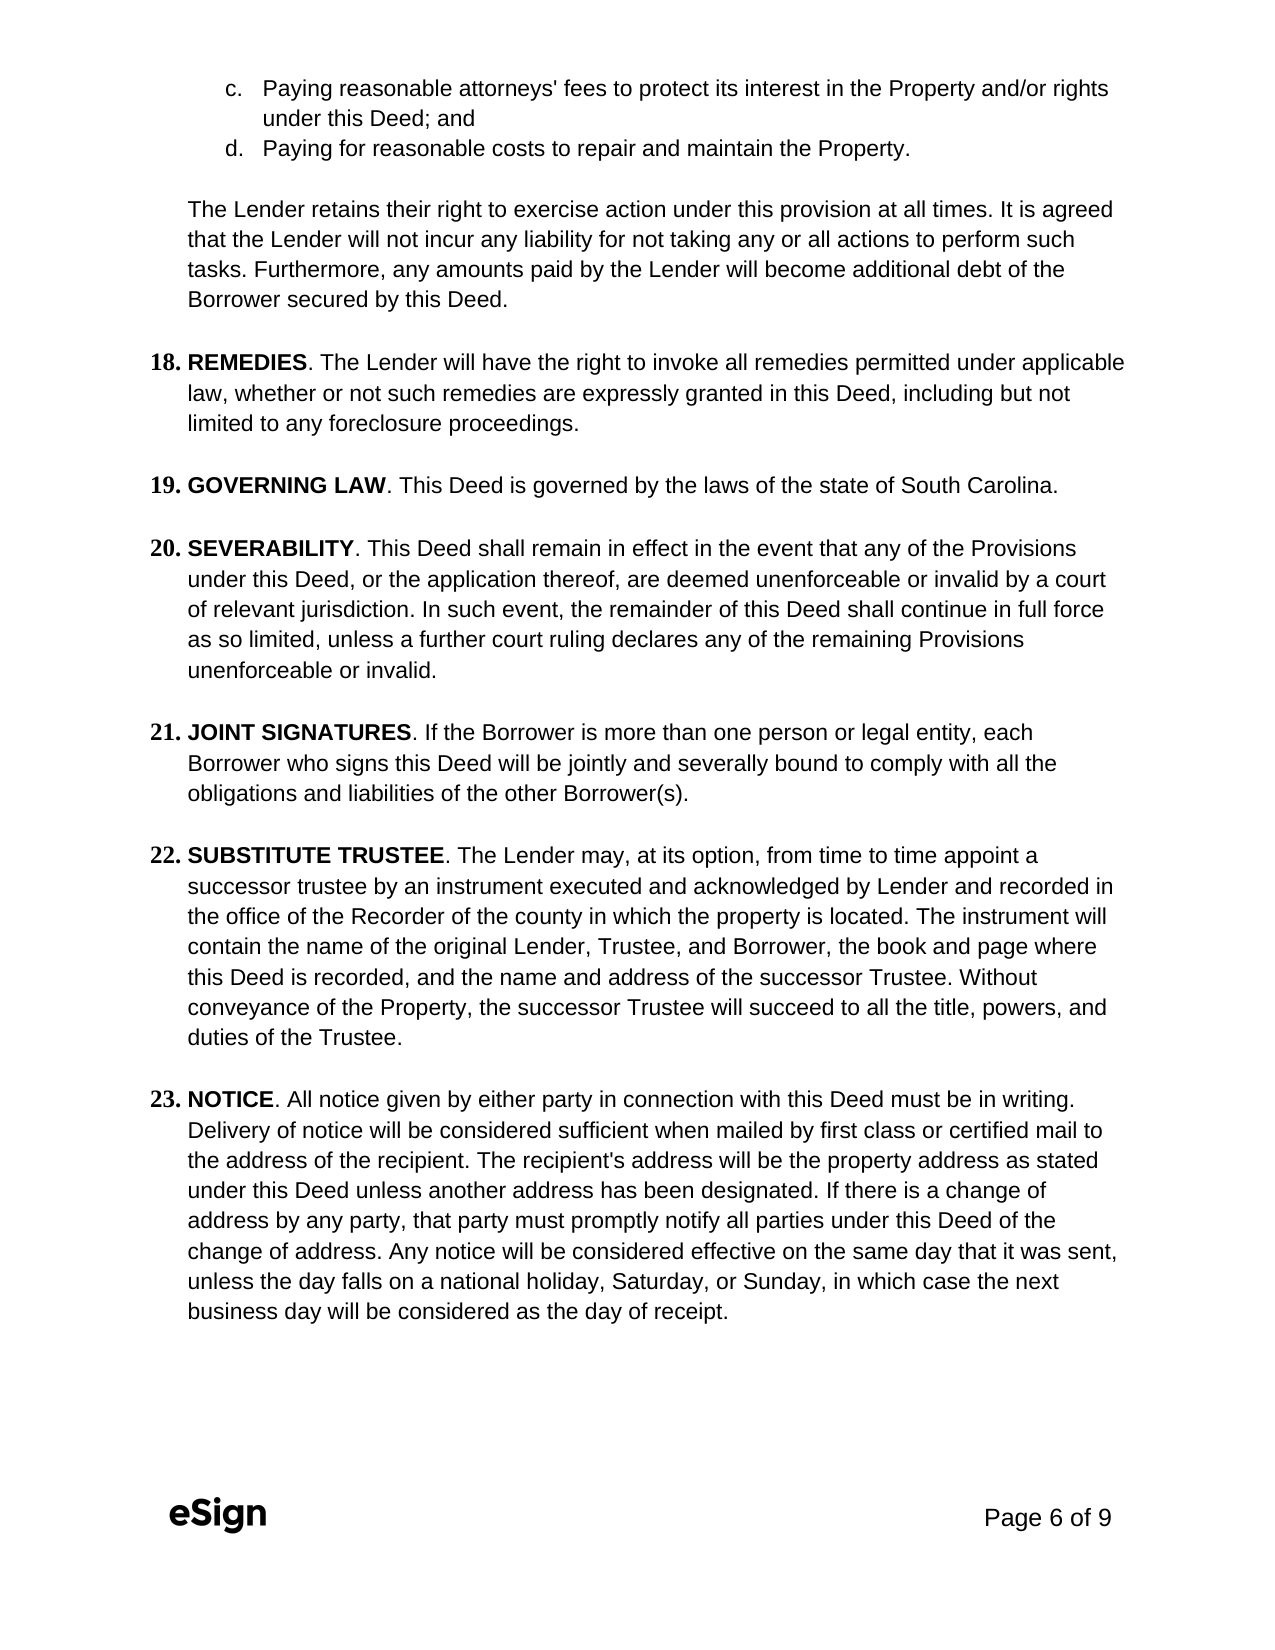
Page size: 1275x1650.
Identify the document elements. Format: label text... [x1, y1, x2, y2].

list GOVERNING LAW. This Deed is governed by the laws of the state of South Carolina. [150, 470, 1125, 499]
list NOTICE. All notice given by either party in connection with this Deed must be in writing. Delivery of notice will be considered sufficient when mailed by first class or certified mail to the address of the recipient. The recipient's address will be the property address as stated under this Deed unless another address has been designated. If there is a change of address by any party, that party must promptly notify all parties under this Deed of the change of address. Any notice will be considered effective on the same day that it was sent, unless the day falls on a national holiday, Saturday, or Sunday, in which case the next business day will be considered as the day of receipt. [150, 1084, 1125, 1324]
list SUBSTITUTE TRUSTEE. The Lender may, at its option, from time to time appoint a successor trustee by an instrument executed and acknowledged by Lender and recorded in the office of the Recorder of the county in which the property is located. The instrument will contain the name of the original Lender, Trustee, and Borrower, the book and page where this Deed is recorded, and the name and address of the successor Trustee. Without conveyance of the Property, the successor Trustee will succeed to all the title, powers, and duties of the Trustee. [150, 840, 1125, 1050]
list Paying for reasonable costs to repair and maintain the Property. [225, 135, 1125, 162]
list REMEDIES. The Lender will have the right to invoke all remedies permitted under applicable law, whether or not such remedies are expressly granted in this Deed, including but not limited to any foreclosure proceedings. [150, 347, 1125, 436]
list SEVERABILITY. This Deed shall remain in effect in the event that any of the Provisions under this Deed, or the application thereof, are deemed unenforceable or invalid by a court of relevant jurisdiction. In such event, the remainder of this Deed shall continue in full force as so limited, unless a further court ruling declares any of the remaining Provisions unenforceable or invalid. [150, 533, 1125, 683]
list JOINT SIGNATURES. If the Borrower is more than one person or legal entity, each Borrower who signs this Deed will be jointly and severally bound to comply with all the obligations and liabilities of the other Borrower(s). [150, 717, 1125, 806]
list Paying reasonable attorneys' fees to protect its interest in the Property and/or rights under this Deed; and [225, 75, 1125, 132]
list The Lender retains their right to exercise action under this provision at all times. It is agreed that the Lender will not incur any liability for not taking any or all actions to perform such tasks. Furthermore, any amounts paid by the Lender will become additional debt of the Borrower secured by this Deed. [187, 196, 1125, 313]
